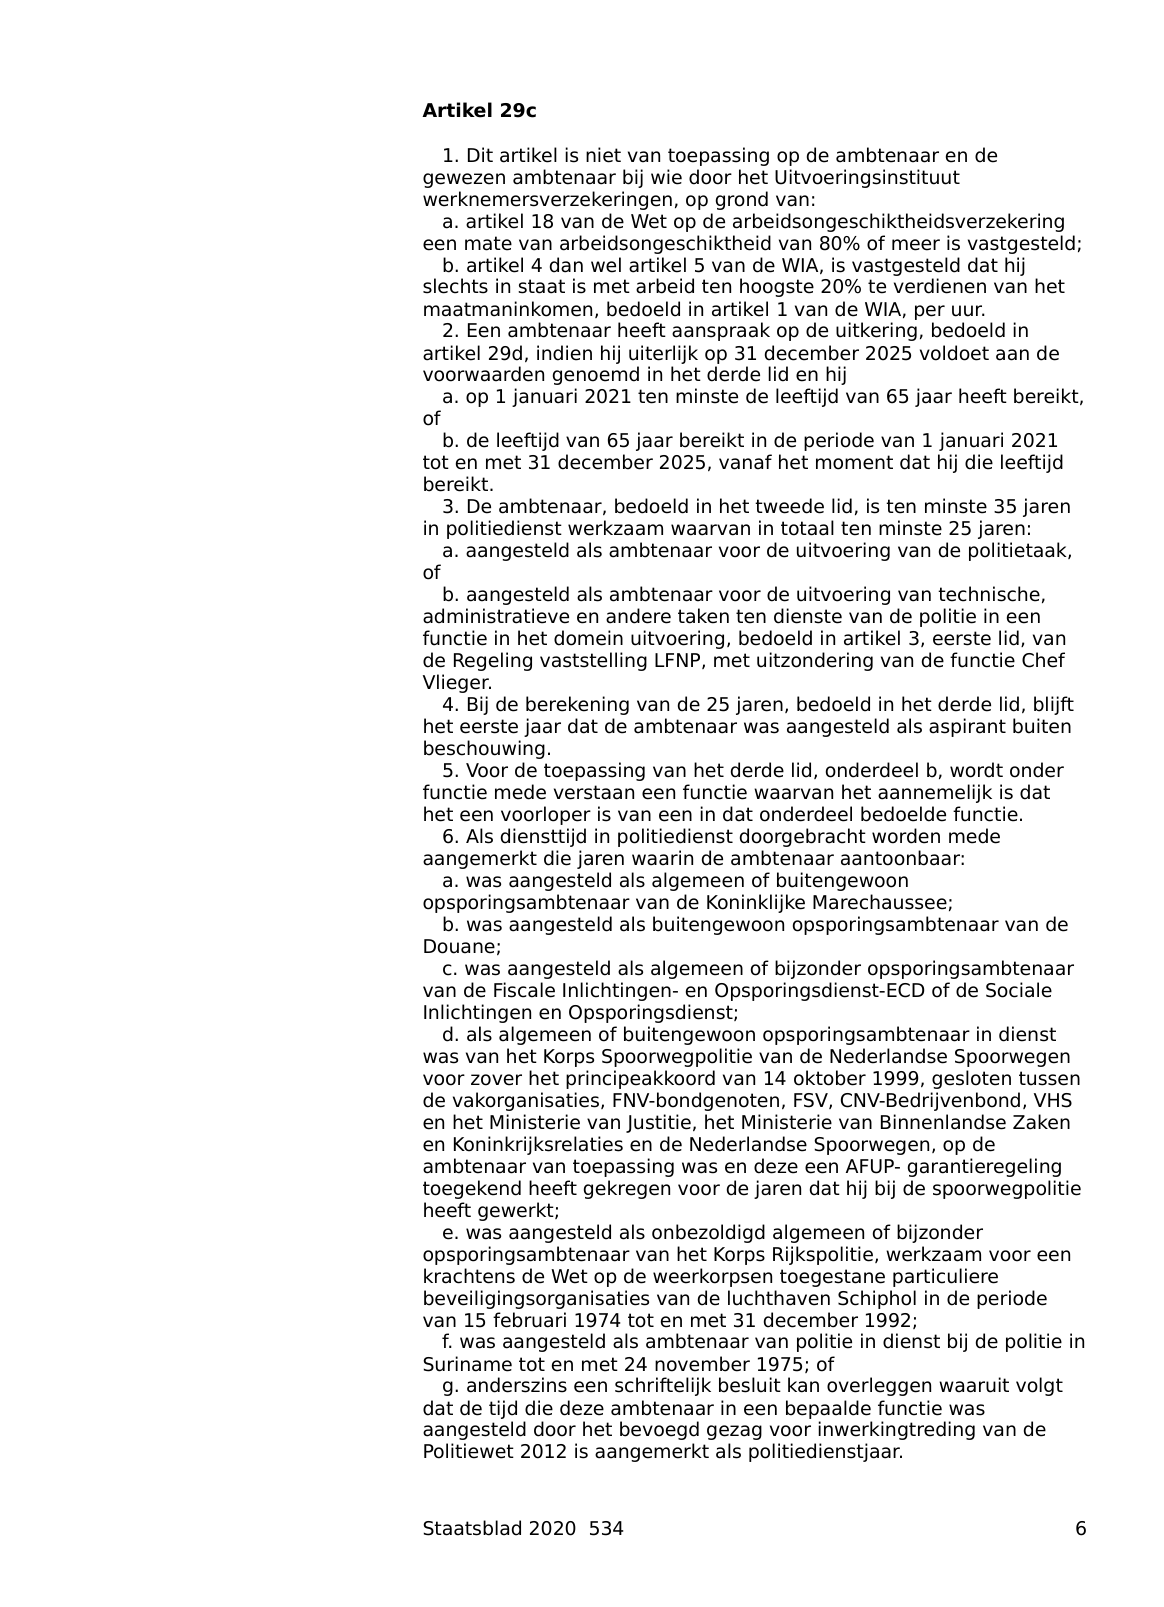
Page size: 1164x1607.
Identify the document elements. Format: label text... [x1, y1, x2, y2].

text 6. Als diensttijd in politiedienst doorgebracht worden mede aangemerkt die jaren waarin de ambtenaar aantoonbaar: [422, 826, 1087, 870]
text 4. Bij de berekening van de 25 jaren, bedoeld in het derde lid, blijft het eerste jaar dat de ambtenaar was aangesteld als aspirant buiten beschouwing. [422, 694, 1087, 760]
text b. de leeftijd van 65 jaar bereikt in de periode van 1 januari 2021 tot en met 31 december 2025, vanaf het moment dat hij die leeftijd bereikt. [422, 430, 1087, 496]
text f. was aangesteld als ambtenaar van politie in dienst bij de politie in Suriname tot en met 24 november 1975; of [422, 1331, 1087, 1375]
text c. was aangesteld als algemeen of bijzonder opsporingsambtenaar van de Fiscale Inlichtingen- en Opsporingsdienst-ECD of de Sociale Inlichtingen en Opsporingsdienst; [422, 958, 1087, 1024]
text a. was aangesteld als algemeen of buitengewoon opsporingsambtenaar van de Koninklijke Marechaussee; [422, 870, 1087, 914]
text a. op 1 januari 2021 ten minste de leeftijd van 65 jaar heeft bereikt, of [422, 386, 1087, 430]
text e. was aangesteld als onbezoldigd algemeen of bijzonder opsporingsambtenaar van het Korps Rijkspolitie, werkzaam voor een krachtens de Wet op de weerkorpsen toegestane particuliere beveiligingsorganisaties van de luchthaven Schiphol in de periode van 15 februari 1974 tot en met 31 december 1992; [422, 1222, 1087, 1331]
text b. artikel 4 dan wel artikel 5 van de WIA, is vastgesteld dat hij slechts in staat is met arbeid ten hoogste 20% te verdienen van het maatmaninkomen, bedoeld in artikel 1 van de WIA, per uur. [422, 254, 1087, 320]
text b. was aangesteld als buitengewoon opsporingsambtenaar van de Douane; [422, 914, 1087, 958]
subtitle Artikel 29c [422, 100, 1087, 122]
text a. aangesteld als ambtenaar voor de uitvoering van de politietaak, of [422, 540, 1087, 584]
text 1. Dit artikel is niet van toepassing op de ambtenaar en de gewezen ambtenaar bij wie door het Uitvoeringsinstituut werknemersverzekeringen, op grond van: [422, 144, 1087, 211]
text g. anderszins een schriftelijk besluit kan overleggen waaruit volgt dat de tijd die deze ambtenaar in een bepaalde functie was aangesteld door het bevoegd gezag voor inwerkingtreding van de Politiewet 2012 is aangemerkt als politiedienstjaar. [422, 1375, 1087, 1463]
text 3. De ambtenaar, bedoeld in het tweede lid, is ten minste 35 jaren in politiedienst werkzaam waarvan in totaal ten minste 25 jaren: [422, 496, 1087, 540]
text b. aangesteld als ambtenaar voor de uitvoering van technische, administratieve en andere taken ten dienste van de politie in een functie in het domein uitvoering, bedoeld in artikel 3, eerste lid, van de Regeling vaststelling LFNP, met uitzondering van de functie Chef Vlieger. [422, 584, 1087, 694]
text 5. Voor de toepassing van het derde lid, onderdeel b, wordt onder functie mede verstaan een functie waarvan het aannemelijk is dat het een voorloper is van een in dat onderdeel bedoelde functie. [422, 760, 1087, 826]
text a. artikel 18 van de Wet op de arbeidsongeschiktheidsverzekering een mate van arbeidsongeschiktheid van 80% of meer is vastgesteld; [422, 211, 1087, 254]
text d. als algemeen of buitengewoon opsporingsambtenaar in dienst was van het Korps Spoorwegpolitie van de Nederlandse Spoorwegen voor zover het principeakkoord van 14 oktober 1999, gesloten tussen de vakorganisaties, FNV-bondgenoten, FSV, CNV-Bedrijvenbond, VHS en het Ministerie van Justitie, het Ministerie van Binnenlandse Zaken en Koninkrijksrelaties en de Nederlandse Spoorwegen, op de ambtenaar van toepassing was en deze een AFUP- garantieregeling toegekend heeft gekregen voor de jaren dat hij bij de spoorwegpolitie heeft gewerkt; [422, 1024, 1087, 1222]
text 2. Een ambtenaar heeft aanspraak op de uitkering, bedoeld in artikel 29d, indien hij uiterlijk op 31 december 2025 voldoet aan de voorwaarden genoemd in het derde lid en hij [422, 320, 1087, 386]
